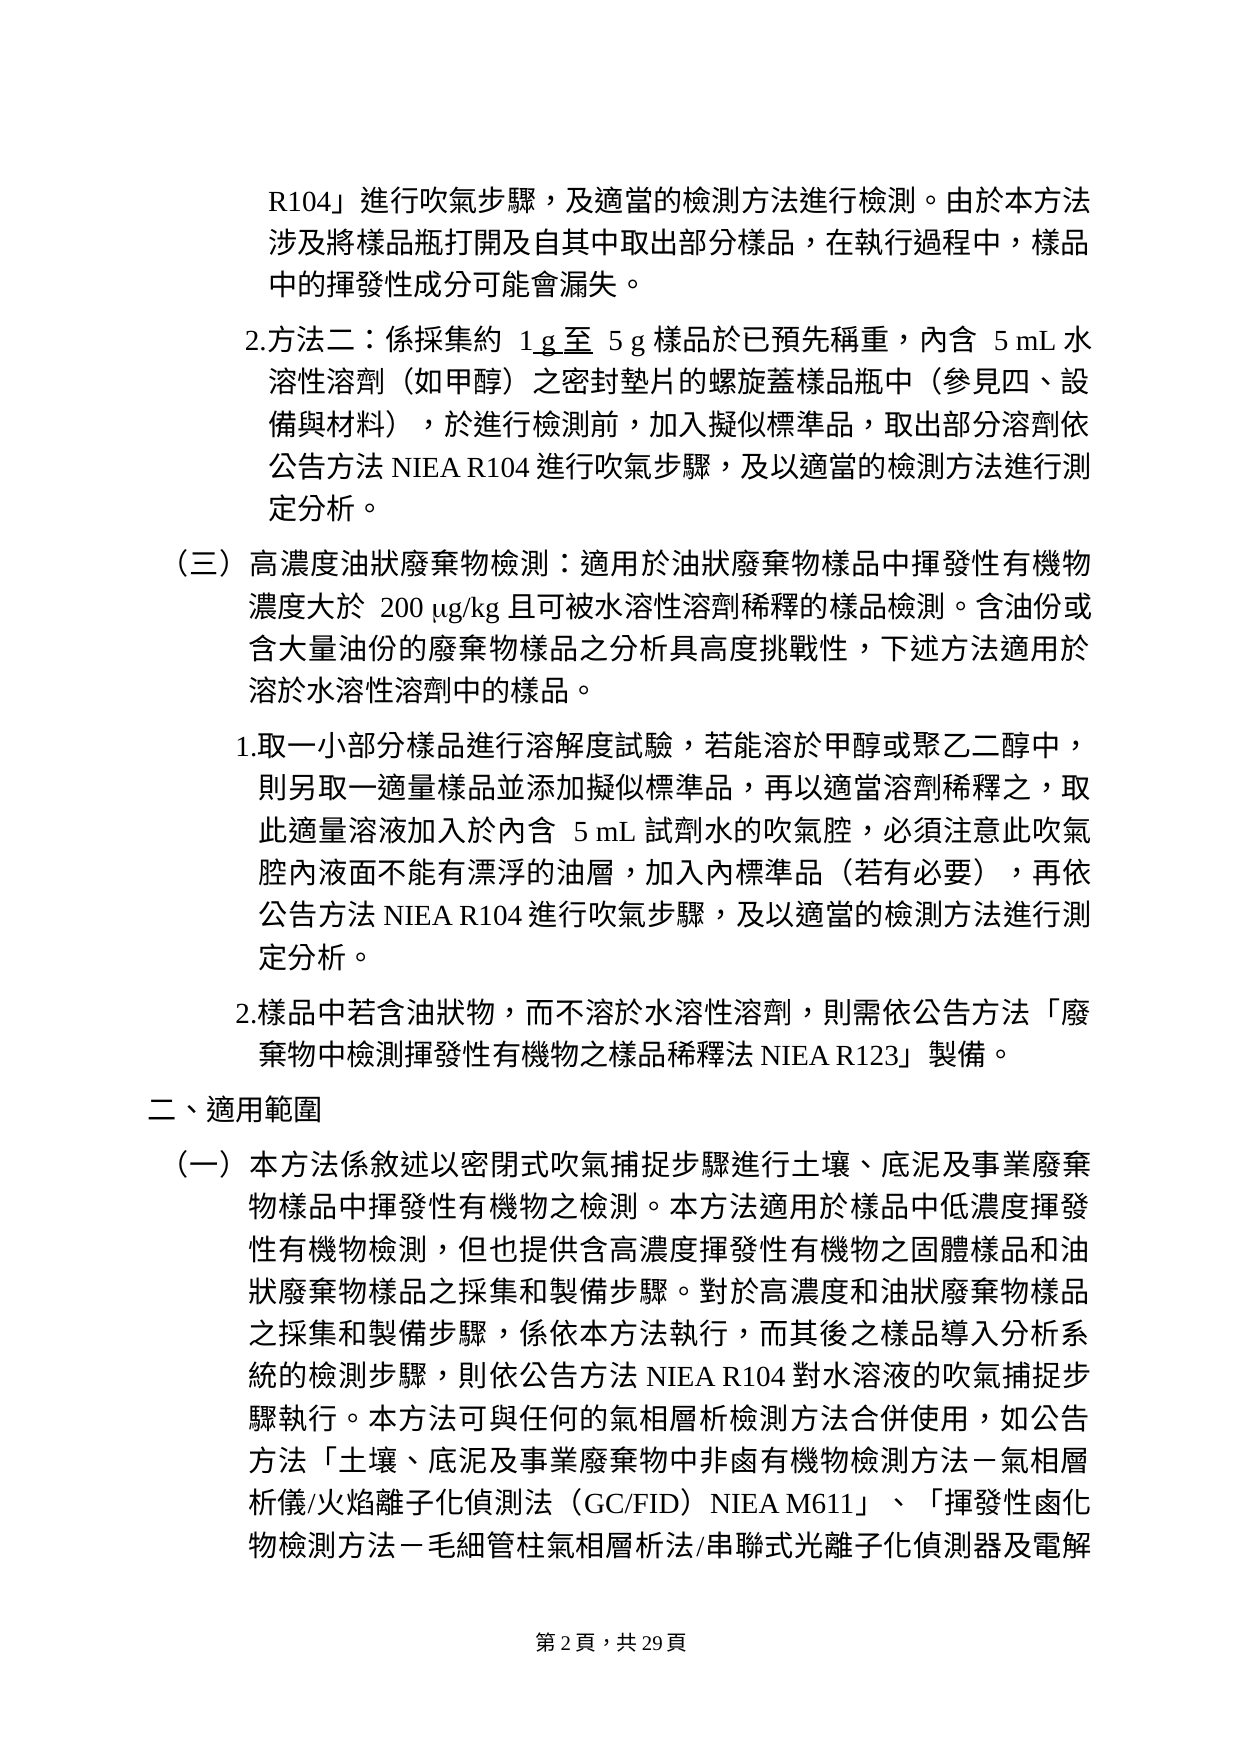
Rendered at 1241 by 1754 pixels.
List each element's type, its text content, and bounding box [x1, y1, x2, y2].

text 1.取一小部分樣品進行溶解度試驗，若能溶於甲醇或聚乙二醇中，則另取一適量樣品並添加擬似標準品，再以適當溶劑稀釋之，取此適量溶液加入於內含 5 mL 試劑水的吹氣腔，必須注意此吹氣腔內液面不能有漂浮的油層，加入內標準品（若有必要），再依公告方法NIEA R104進行吹氣步驟，及以適當的檢測方法進行測定分析。 [235, 723, 1093, 977]
text （三）高濃度油狀廢棄物檢測：適用於油狀廢棄物樣品中揮發性有機物濃度大於 200 g/kg 且可被水溶性溶劑稀釋的樣品檢測。含油份或含大量油份的廢棄物樣品之分析具高度挑戰性，下述方法適用於溶於水溶性溶劑中的樣品。 [159, 541, 1093, 710]
text R104」進行吹氣步驟，及適當的檢測方法進行檢測。由於本方法涉及將樣品瓶打開及自其中取出部分樣品，在執行過程中，樣品中的揮發性成分可能會漏失。 [244, 177, 1093, 304]
text 二、適用範圍 [148, 1087, 1093, 1129]
text 2.方法二：係採集約 1 g 至 5 g 樣品於已預先稱重，內含 5 mL 水溶性溶劑（如甲醇）之密封墊片的螺旋蓋樣品瓶中（參見四、設備與材料），於進行檢測前，加入擬似標準品，取出部分溶劑依公告方法NIEA R104進行吹氣步驟，及以適當的檢測方法進行測定分析。 [244, 317, 1093, 528]
text 2.樣品中若含油狀物，而不溶於水溶性溶劑，則需依公告方法「廢棄物中檢測揮發性有機物之樣品稀釋法NIEA R123」製備。 [235, 989, 1093, 1074]
text （一）本方法係敘述以密閉式吹氣捕捉步驟進行土壤、底泥及事業廢棄物樣品中揮發性有機物之檢測。本方法適用於樣品中低濃度揮發性有機物檢測，但也提供含高濃度揮發性有機物之固體樣品和油狀廢棄物樣品之採集和製備步驟。對於高濃度和油狀廢棄物樣品之採集和製備步驟，係依本方法執行，而其後之樣品導入分析系統的檢測步驟，則依公告方法NIEA R104對水溶液的吹氣捕捉步驟執行。本方法可與任何的氣相層析檢測方法合併使用，如公告方法「土壤、底泥及事業廢棄物中非鹵有機物檢測方法－氣相層析儀/火焰離子化偵測法（GC/FID）NIEA M611」、「揮發性鹵化物檢測方法－毛細管柱氣相層析法/串聯式光離子化偵測器及電解 [159, 1142, 1093, 1564]
